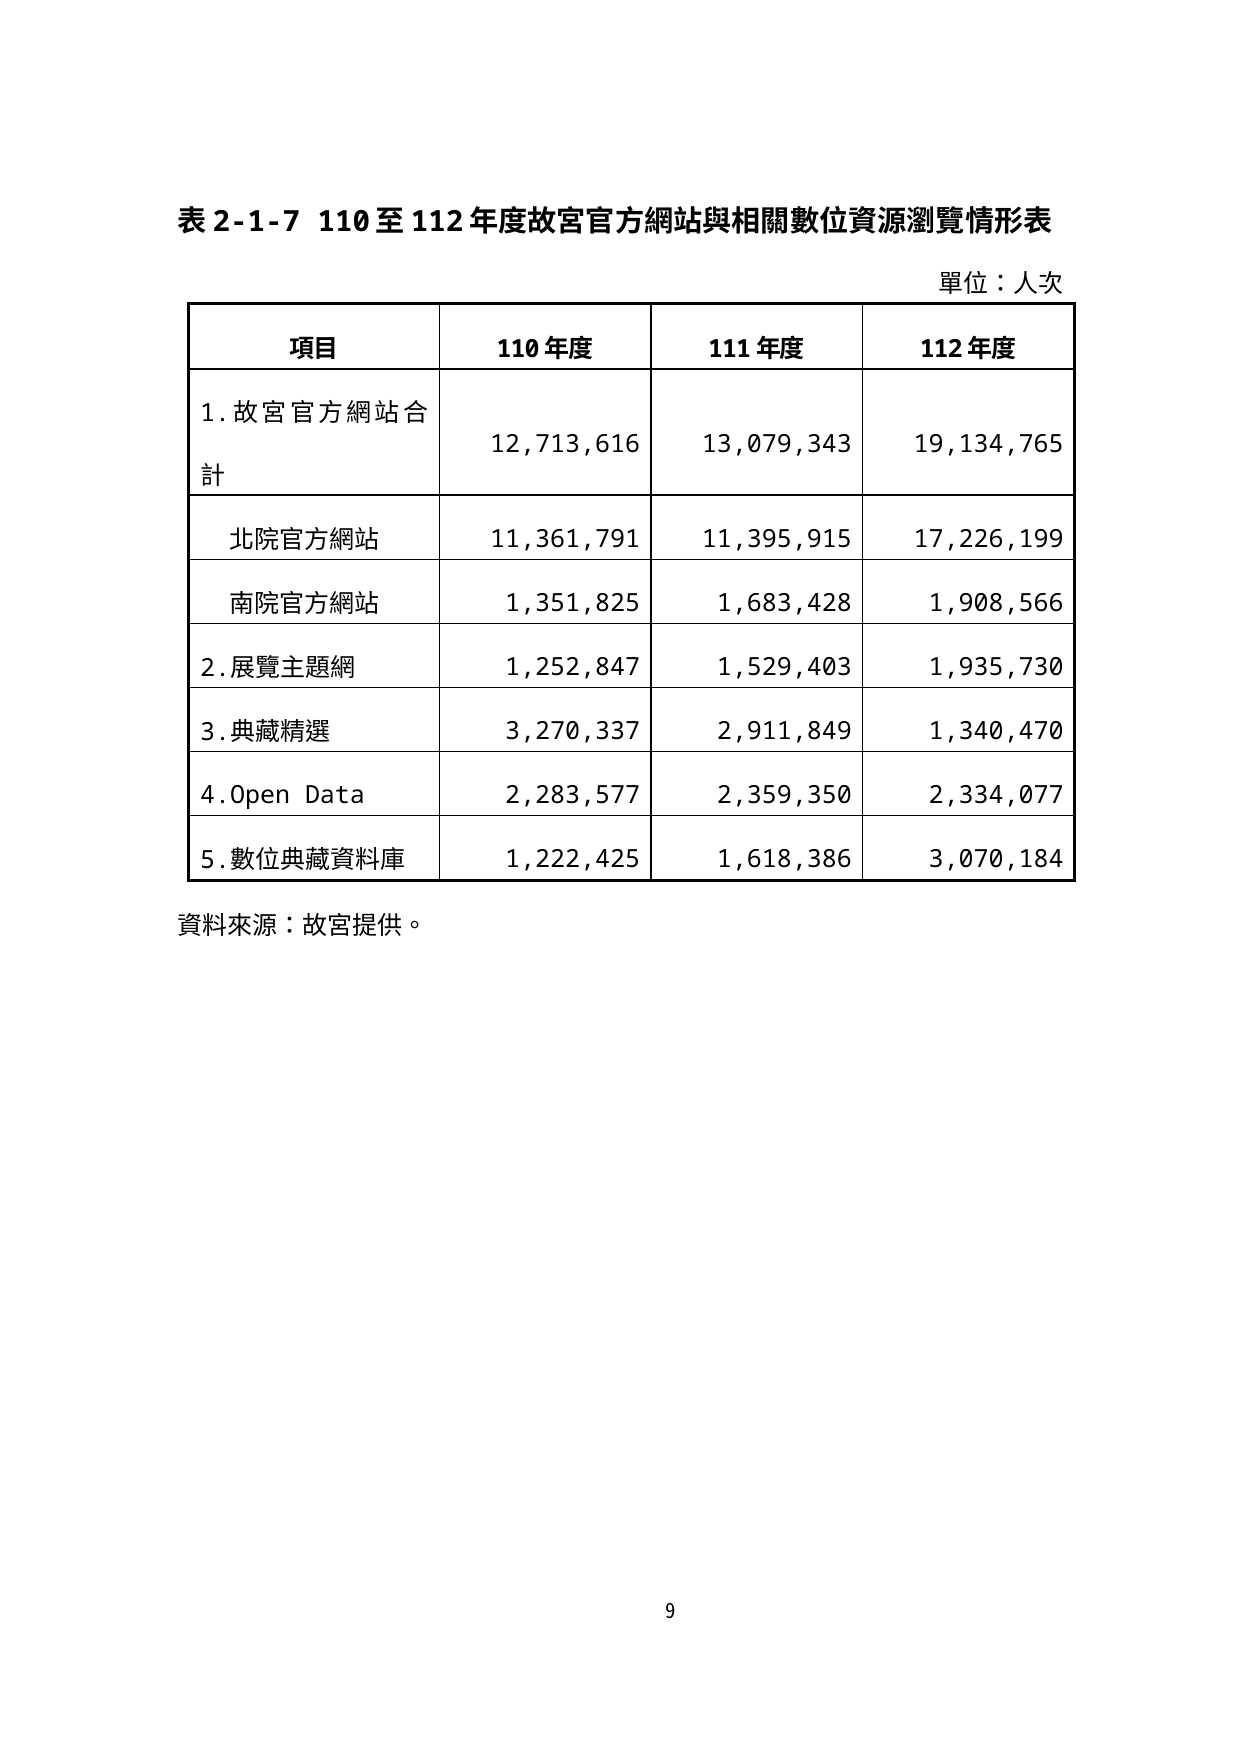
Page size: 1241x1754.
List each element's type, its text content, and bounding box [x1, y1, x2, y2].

table_cell 1,908,566 [863, 560, 1073, 622]
table_cell 2,283,577 [440, 752, 650, 815]
table_cell 1,351,825 [440, 560, 650, 622]
table_cell 11,395,915 [652, 496, 862, 558]
table_cell 1.故宮官方網站合計 [190, 370, 439, 494]
table_cell 2,911,849 [652, 688, 862, 751]
table_cell 1,222,425 [440, 816, 650, 879]
table_cell 1,618,386 [652, 816, 862, 879]
table_header 項目 [190, 305, 439, 368]
table_cell 2.展覽主題網 [190, 624, 439, 687]
table_header 112年度 [863, 305, 1073, 368]
table_cell 12,713,616 [440, 370, 650, 494]
table_cell 5.數位典藏資料庫 [190, 816, 439, 879]
table_cell 17,226,199 [863, 496, 1073, 558]
table_cell 19,134,765 [863, 370, 1073, 494]
table_cell 3.典藏精選 [190, 688, 439, 751]
table_cell 1,935,730 [863, 624, 1073, 687]
table_cell 1,252,847 [440, 624, 650, 687]
table_header 110年度 [440, 305, 650, 368]
table_cell 1,683,428 [652, 560, 862, 622]
table_cell 11,361,791 [440, 496, 650, 558]
table_header 111年度 [652, 305, 862, 368]
table_cell 4.Open Data [190, 752, 439, 815]
text 資料來源：故宮提供。 [177, 882, 1063, 944]
table_cell 1,340,470 [863, 688, 1073, 751]
text 單位：人次 [177, 240, 1063, 302]
table_cell 13,079,343 [652, 370, 862, 494]
table_cell 2,334,077 [863, 752, 1073, 815]
table_cell 北院官方網站 [190, 496, 439, 558]
table_cell 3,070,184 [863, 816, 1073, 879]
table_cell 2,359,350 [652, 752, 862, 815]
text 表2-1-7 110至112年度故宮官方網站與相關數位資源瀏覽情形表 [177, 177, 1063, 240]
table_cell 3,270,337 [440, 688, 650, 751]
table_cell 1,529,403 [652, 624, 862, 687]
table_cell 南院官方網站 [190, 560, 439, 622]
